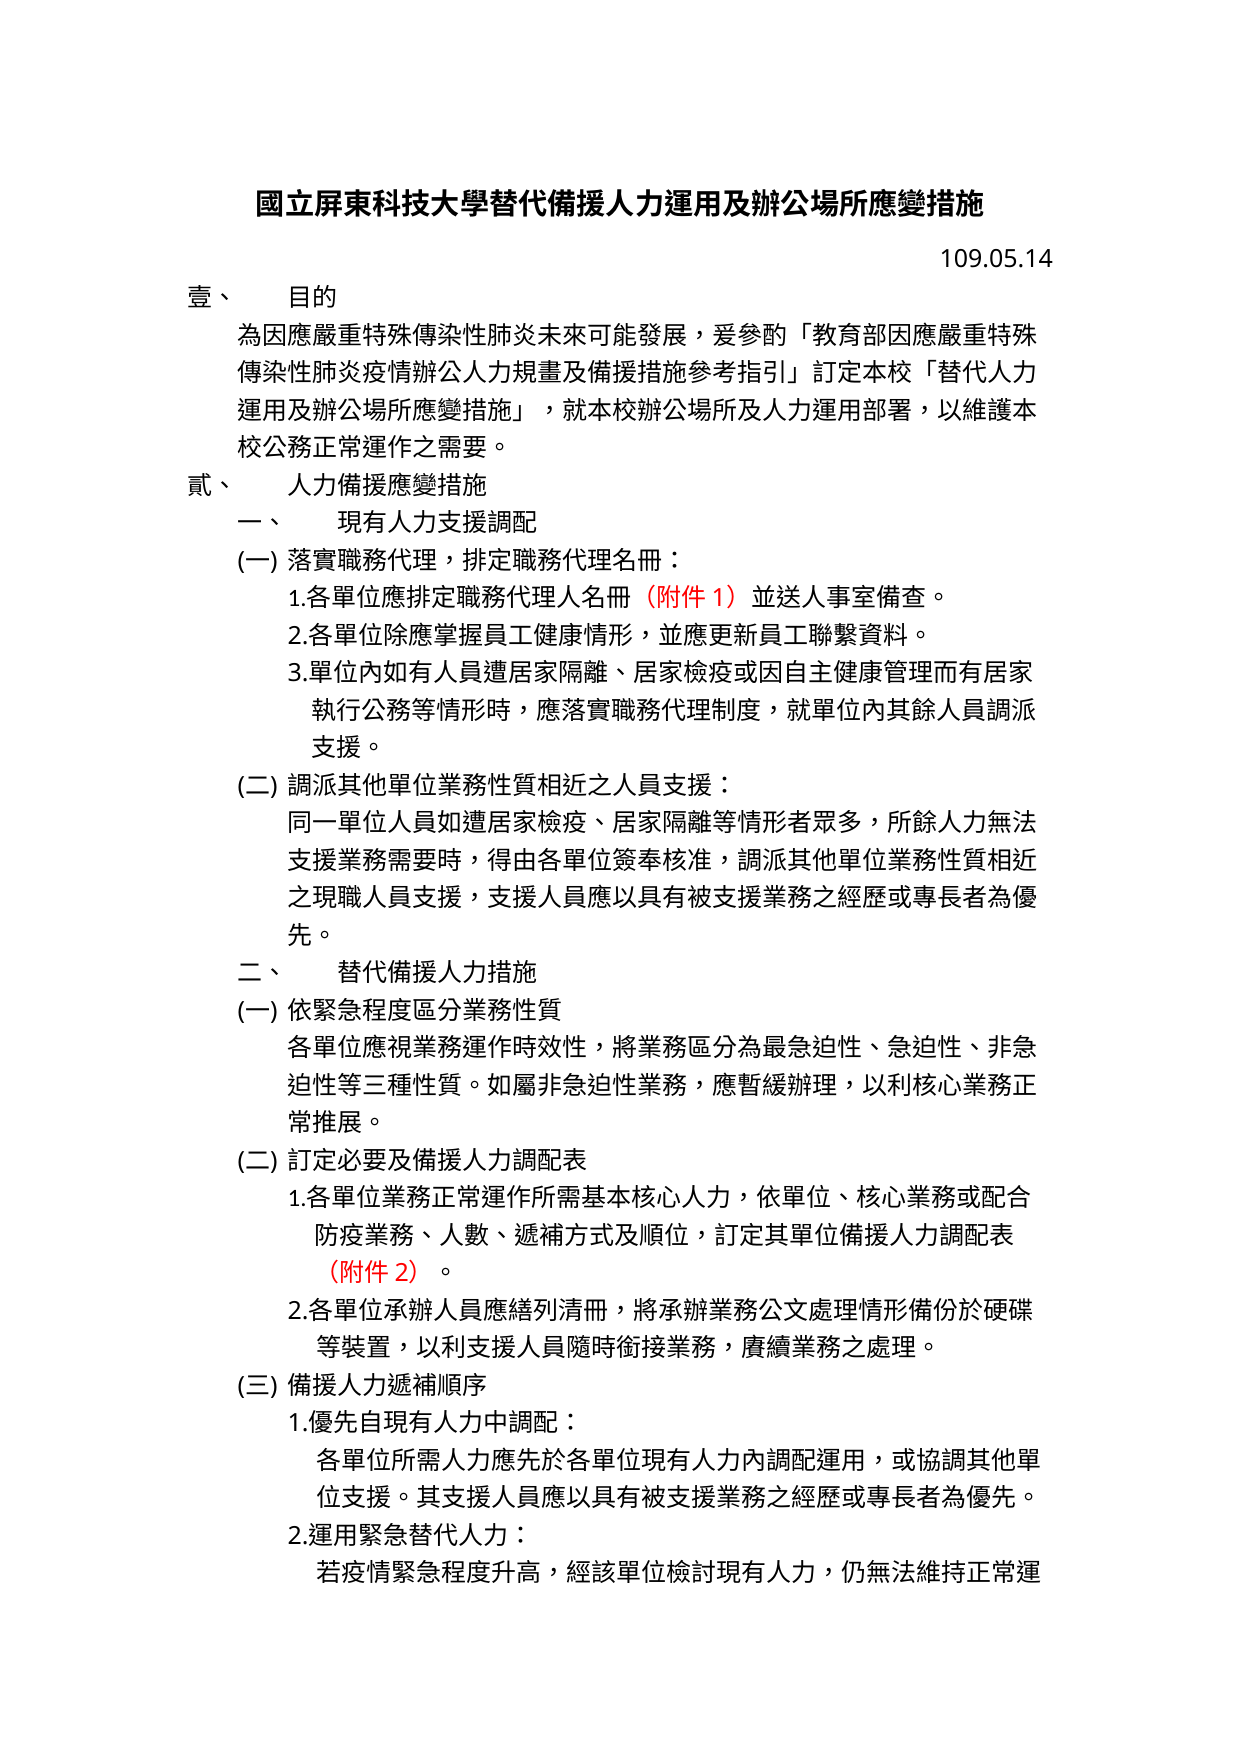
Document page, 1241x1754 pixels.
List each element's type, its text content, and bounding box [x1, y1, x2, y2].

list 依緊急程度區分業務性質 [237, 989, 1053, 1027]
list 落實職務代理，排定職務代理名冊： [237, 539, 1053, 577]
list 目的 [187, 277, 1053, 314]
list 優先自現有人力中調配： [287, 1402, 1053, 1439]
list 各單位應視業務運作時效性，將業務區分為最急迫性、急迫性、非急迫性等三種性質。如屬非急迫性業務，應暫緩辦理，以利核心業務正常推展。 [287, 1027, 1053, 1139]
list 各單位承辦人員應繕列清冊，將承辦業務公文處理情形備份於硬碟等裝置，以利支援人員隨時銜接業務，賡續業務之處理。 [287, 1289, 1053, 1364]
list 備援人力遞補順序 [237, 1364, 1053, 1402]
list 各單位應排定職務代理人名冊（附件1）並送人事室備查。 [287, 577, 1053, 614]
list 運用緊急替代人力： [287, 1514, 1053, 1552]
text 109.05.14 [187, 239, 1053, 277]
list 調派其他單位業務性質相近之人員支援： [237, 764, 1053, 802]
list 各單位除應掌握員工健康情形，並應更新員工聯繫資料。 [287, 614, 1053, 652]
list 若疫情緊急程度升高，經該單位檢討現有人力，仍無法維持正常運 [316, 1552, 1053, 1589]
list 各單位業務正常運作所需基本核心人力，依單位、核心業務或配合防疫業務、人數、遞補方式及順位，訂定其單位備援人力調配表（附件2）。 [287, 1177, 1053, 1289]
list 為因應嚴重特殊傳染性肺炎未來可能發展，爰參酌「教育部因應嚴重特殊傳染性肺炎疫情辦公人力規畫及備援措施參考指引」訂定本校「替代人力運用及辦公場所應變措施」，就本校辦公場所及人力運用部署，以維護本校公務正常運作之需要。 [237, 314, 1053, 464]
list 單位內如有人員遭居家隔離、居家檢疫或因自主健康管理而有居家執行公務等情形時，應落實職務代理制度，就單位內其餘人員調派支援。 [287, 652, 1053, 764]
list 現有人力支援調配 [237, 502, 1053, 539]
list 人力備援應變措施 [187, 464, 1053, 502]
list 替代備援人力措施 [237, 952, 1053, 989]
list 同一單位人員如遭居家檢疫、居家隔離等情形者眾多，所餘人力無法支援業務需要時，得由各單位簽奉核准，調派其他單位業務性質相近之現職人員支援，支援人員應以具有被支援業務之經歷或專長者為優先。 [287, 802, 1053, 952]
text 國立屏東科技大學替代備援人力運用及辦公場所應變措施 [187, 164, 1053, 239]
list 訂定必要及備援人力調配表 [237, 1139, 1053, 1177]
list 各單位所需人力應先於各單位現有人力內調配運用，或協調其他單位支援。其支援人員應以具有被支援業務之經歷或專長者為優先。 [316, 1439, 1053, 1514]
